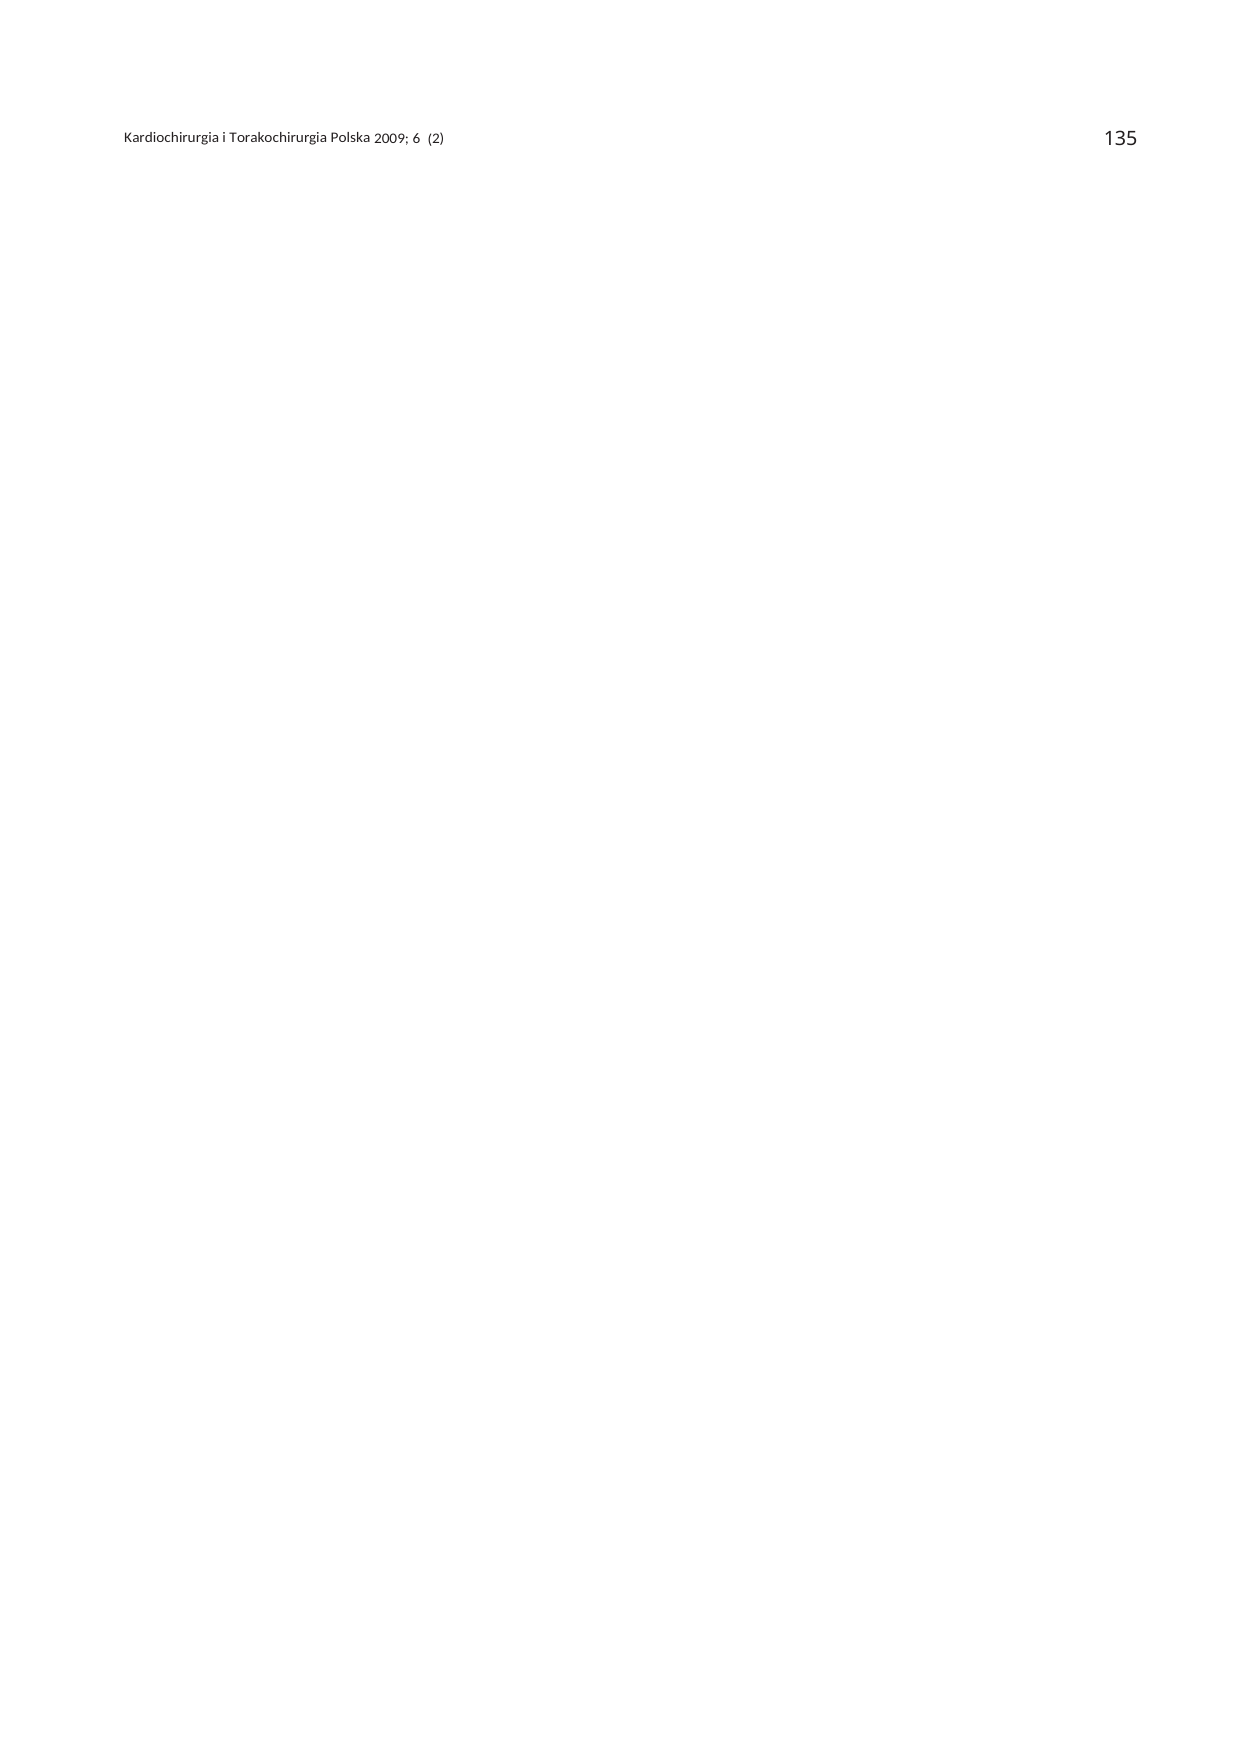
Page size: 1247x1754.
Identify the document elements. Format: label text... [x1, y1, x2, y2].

text 135 [1103, 124, 1146, 151]
text Kardiochirurgia i Torakochirurgia Polska 2009; 6 (2) [124, 128, 451, 148]
